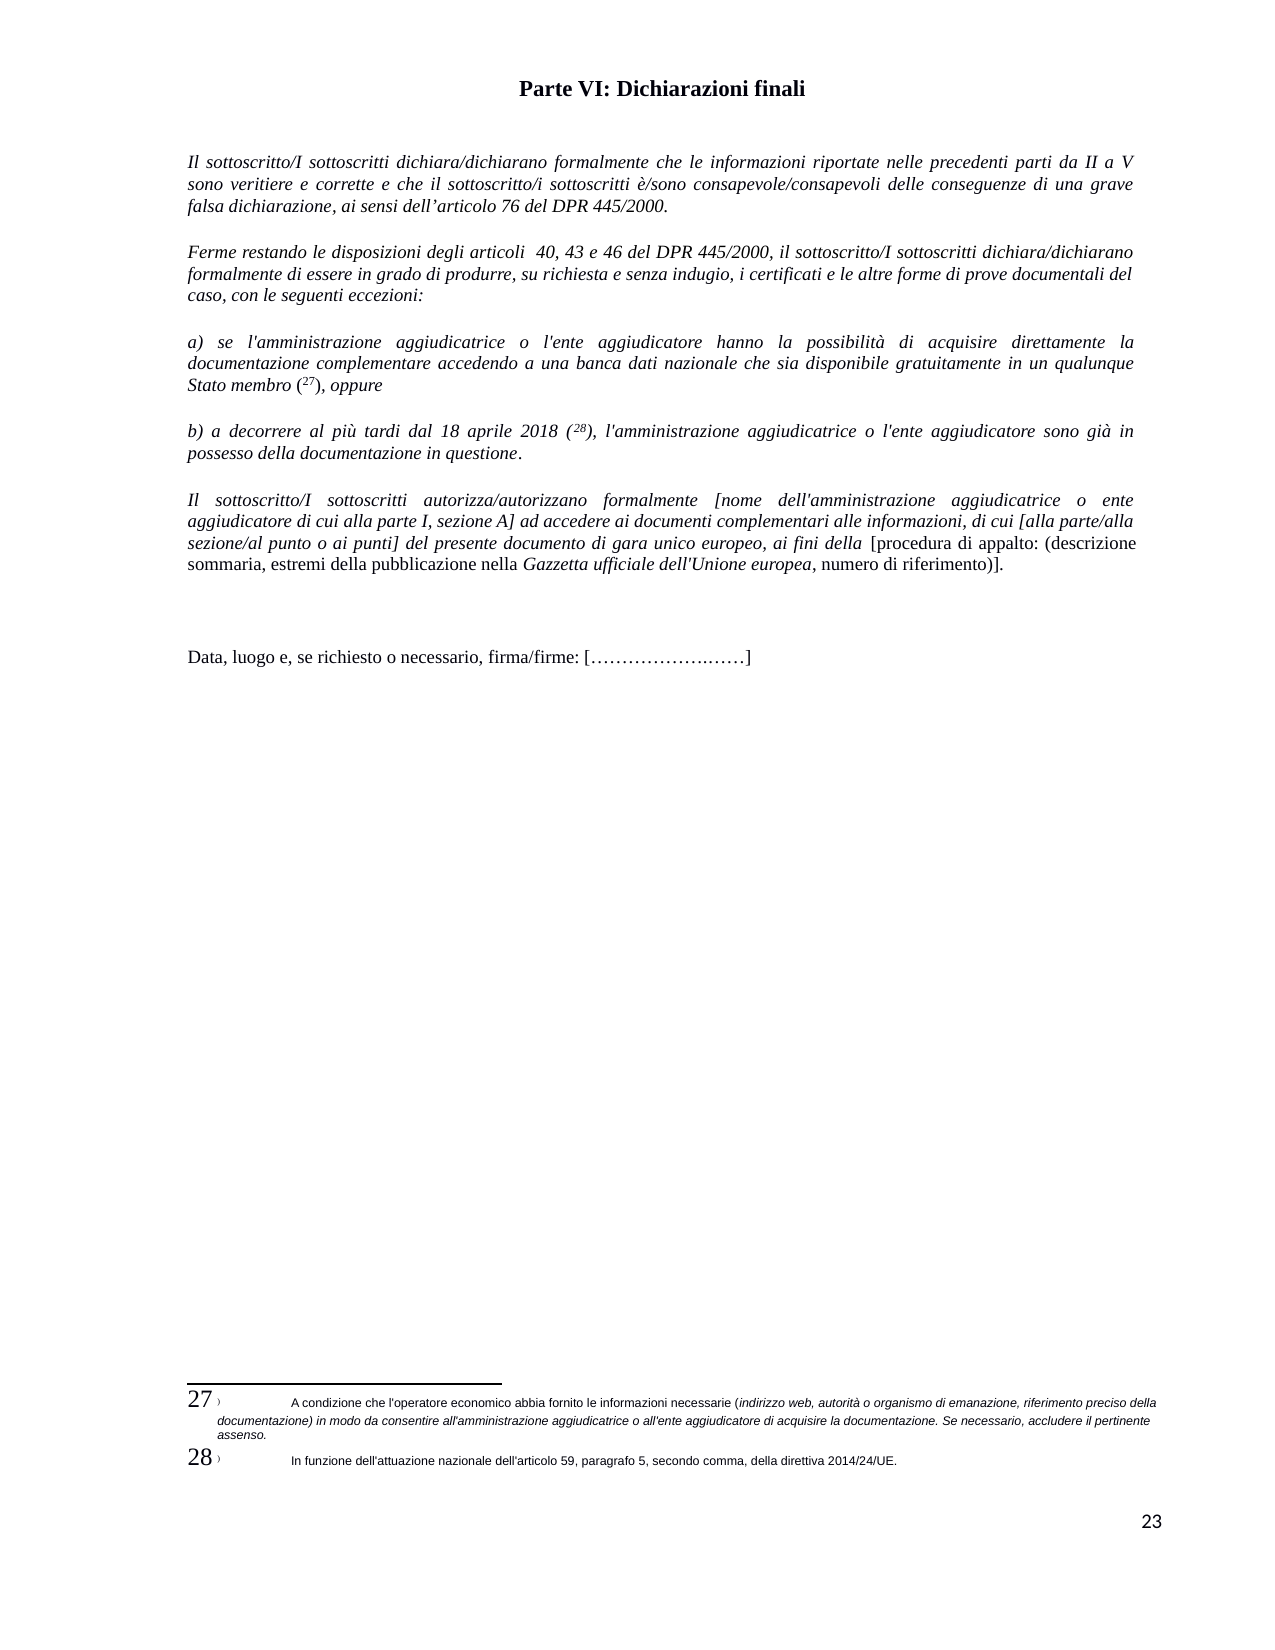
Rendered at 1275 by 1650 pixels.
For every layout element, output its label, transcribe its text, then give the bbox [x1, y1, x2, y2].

text Il sottoscritto/I sottoscritti autorizza/autorizzano formalmente [nome dell'amministrazione aggiudicatrice o ente aggiudicatore di cui alla parte I, sezione A] ad accedere ai documenti complementari alle informazioni, di cui [alla parte/alla sezione/al punto o ai punti] del presente documento di gara unico europeo, ai fini della [procedura di appalto: (descrizione sommaria, estremi della pubblicazione nella Gazzetta ufficiale dell'Unione europea, numero di riferimento)]. [187, 488, 1137, 575]
text a) se l'amministrazione aggiudicatrice o l'ente aggiudicatore hanno la possibilità di acquisire direttamente la documentazione complementare accedendo a una banca dati nazionale che sia disponibile gratuitamente in un qualunque Stato membro (), oppure [187, 331, 1137, 395]
text Il sottoscritto/I sottoscritti dichiara/dichiarano formalmente che le informazioni riportate nelle precedenti parti da II a V sono veritiere e corrette e che il sottoscritto/i sottoscritti è/sono consapevole/consapevoli delle conseguenze di una grave falsa dichiarazione, ai sensi dell’articolo 76 del DPR 445/2000. [187, 151, 1137, 216]
text ) In funzione dell'attuazione nazionale dell'articolo 59, paragrafo 5, secondo comma, della direttiva 2014/24/UE. [187, 1442, 1197, 1471]
text Data, luogo e, se richiesto o necessario, firma/firme: [……………….……] [187, 646, 1137, 668]
text Ferme restando le disposizioni degli articoli 40, 43 e 46 del DPR 445/2000, il sottoscritto/I sottoscritti dichiara/dichiarano formalmente di essere in grado di produrre, su richiesta e senza indugio, i certificati e le altre forme di prove documentali del caso, con le seguenti eccezioni: [187, 241, 1137, 306]
title Parte VI: Dichiarazioni finali [187, 75, 1137, 101]
text b) a decorrere al più tardi dal 18 aprile 2018 (), l'amministrazione aggiudicatrice o l'ente aggiudicatore sono già in possesso della documentazione in questione. [187, 420, 1137, 463]
text ) A condizione che l'operatore economico abbia fornito le informazioni necessarie (indirizzo web, autorità o organismo di emanazione, riferimento preciso della documentazione) in modo da consentire all'amministrazione aggiudicatrice o all'ente aggiudicatore di acquisire la documentazione. Se necessario, accludere il pertinente assenso. [187, 1384, 1197, 1442]
